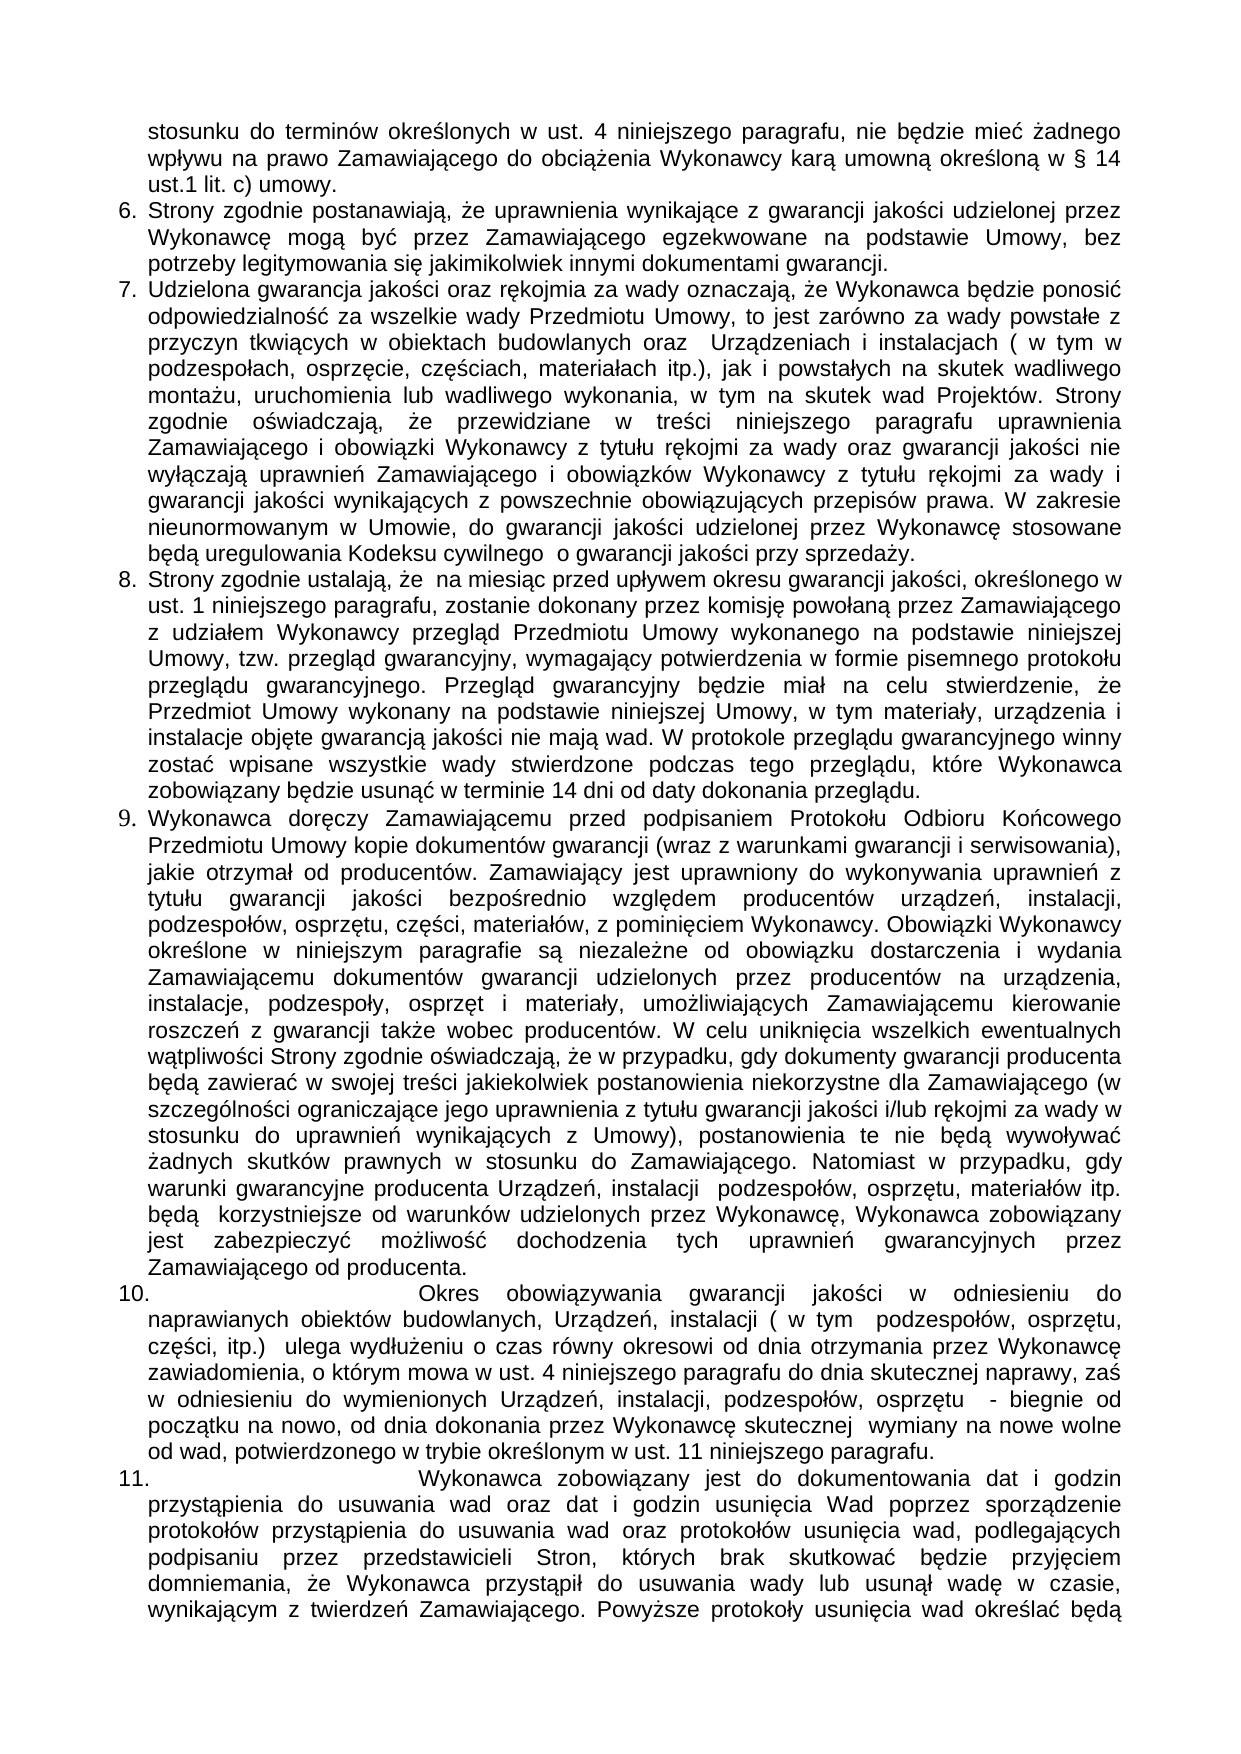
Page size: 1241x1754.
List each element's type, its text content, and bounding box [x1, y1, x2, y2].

list Wykonawca doręczy Zamawiającemu przed podpisaniem Protokołu Odbioru Końcowego Przedmiotu Umowy kopie dokumentów gwarancji (wraz z warunkami gwarancji i serwisowania), jakie otrzymał od producentów. Zamawiający jest uprawniony do wykonywania uprawnień z tytułu gwarancji jakości bezpośrednio względem producentów urządzeń, instalacji, podzespołów, osprzętu, części, materiałów, z pominięciem Wykonawcy. Obowiązki Wykonawcy określone w niniejszym paragrafie są niezależne od obowiązku dostarczenia i wydania Zamawiającemu dokumentów gwarancji udzielonych przez producentów na urządzenia, instalacje, podzespoły, osprzęt i materiały, umożliwiających Zamawiającemu kierowanie roszczeń z gwarancji także wobec producentów. W celu uniknięcia wszelkich ewentualnych wątpliwości Strony zgodnie oświadczają, że w przypadku, gdy dokumenty gwarancji producenta będą zawierać w swojej treści jakiekolwiek postanowienia niekorzystne dla Zamawiającego (w szczególności ograniczające jego uprawnienia z tytułu gwarancji jakości i/lub rękojmi za wady w stosunku do uprawnień wynikających z Umowy), postanowienia te nie będą wywoływać żadnych skutków prawnych w stosunku do Zamawiającego. Natomiast w przypadku, gdy warunki gwarancyjne producenta Urządzeń, instalacji podzespołów, osprzętu, materiałów itp. będą korzystniejsze od warunków udzielonych przez Wykonawcę, Wykonawca zobowiązany jest zabezpieczyć możliwość dochodzenia tych uprawnień gwarancyjnych przez Zamawiającego od producenta. [118, 803, 1122, 1280]
list Strony zgodnie postanawiają, że uprawnienia wynikające z gwarancji jakości udzielonej przez Wykonawcę mogą być przez Zamawiającego egzekwowane na podstawie Umowy, bez potrzeby legitymowania się jakimikolwiek innymi dokumentami gwarancji. [118, 197, 1122, 276]
list Wykonawca zobowiązany jest do dokumentowania dat i godzin przystąpienia do usuwania wad oraz dat i godzin usunięcia Wad poprzez sporządzenie protokołów przystąpienia do usuwania wad oraz protokołów usunięcia wad, podlegających podpisaniu przez przedstawicieli Stron, których brak skutkować będzie przyjęciem domniemania, że Wykonawca przystąpił do usuwania wady lub usunął wadę w czasie, wynikającym z twierdzeń Zamawiającego. Powyższe protokoły usunięcia wad określać będą [118, 1464, 1122, 1623]
list Udzielona gwarancja jakości oraz rękojmia za wady oznaczają, że Wykonawca będzie ponosić odpowiedzialność za wszelkie wady Przedmiotu Umowy, to jest zarówno za wady powstałe z przyczyn tkwiących w obiektach budowlanych oraz Urządzeniach i instalacjach ( w tym w podzespołach, osprzęcie, częściach, materiałach itp.), jak i powstałych na skutek wadliwego montażu, uruchomienia lub wadliwego wykonania, w tym na skutek wad Projektów. Strony zgodnie oświadczają, że przewidziane w treści niniejszego paragrafu uprawnienia Zamawiającego i obowiązki Wykonawcy z tytułu rękojmi za wady oraz gwarancji jakości nie wyłączają uprawnień Zamawiającego i obowiązków Wykonawcy z tytułu rękojmi za wady i gwarancji jakości wynikających z powszechnie obowiązujących przepisów prawa. W zakresie nieunormowanym w Umowie, do gwarancji jakości udzielonej przez Wykonawcę stosowane będą uregulowania Kodeksu cywilnego o gwarancji jakości przy sprzedaży. [118, 276, 1122, 566]
list Okres obowiązywania gwarancji jakości w odniesieniu do naprawianych obiektów budowlanych, Urządzeń, instalacji ( w tym podzespołów, osprzętu, części, itp.) ulega wydłużeniu o czas równy okresowi od dnia otrzymania przez Wykonawcę zawiadomienia, o którym mowa w ust. 4 niniejszego paragrafu do dnia skutecznej naprawy, zaś w odniesieniu do wymienionych Urządzeń, instalacji, podzespołów, osprzętu - biegnie od początku na nowo, od dnia dokonania przez Wykonawcę skutecznej wymiany na nowe wolne od wad, potwierdzonego w trybie określonym w ust. 11 niniejszego paragrafu. [118, 1280, 1122, 1464]
list Strony zgodnie ustalają, że na miesiąc przed upływem okresu gwarancji jakości, określonego w ust. 1 niniejszego paragrafu, zostanie dokonany przez komisję powołaną przez Zamawiającego z udziałem Wykonawcy przegląd Przedmiotu Umowy wykonanego na podstawie niniejszej Umowy, tzw. przegląd gwarancyjny, wymagający potwierdzenia w formie pisemnego protokołu przeglądu gwarancyjnego. Przegląd gwarancyjny będzie miał na celu stwierdzenie, że Przedmiot Umowy wykonany na podstawie niniejszej Umowy, w tym materiały, urządzenia i instalacje objęte gwarancją jakości nie mają wad. W protokole przeglądu gwarancyjnego winny zostać wpisane wszystkie wady stwierdzone podczas tego przeglądu, które Wykonawca zobowiązany będzie usunąć w terminie 14 dni od daty dokonania przeglądu. [118, 566, 1122, 803]
list stosunku do terminów określonych w ust. 4 niniejszego paragrafu, nie będzie mieć żadnego wpływu na prawo Zamawiającego do obciążenia Wykonawcy karą umowną określoną w § 14 ust.1 lit. c) umowy. [118, 118, 1122, 197]
